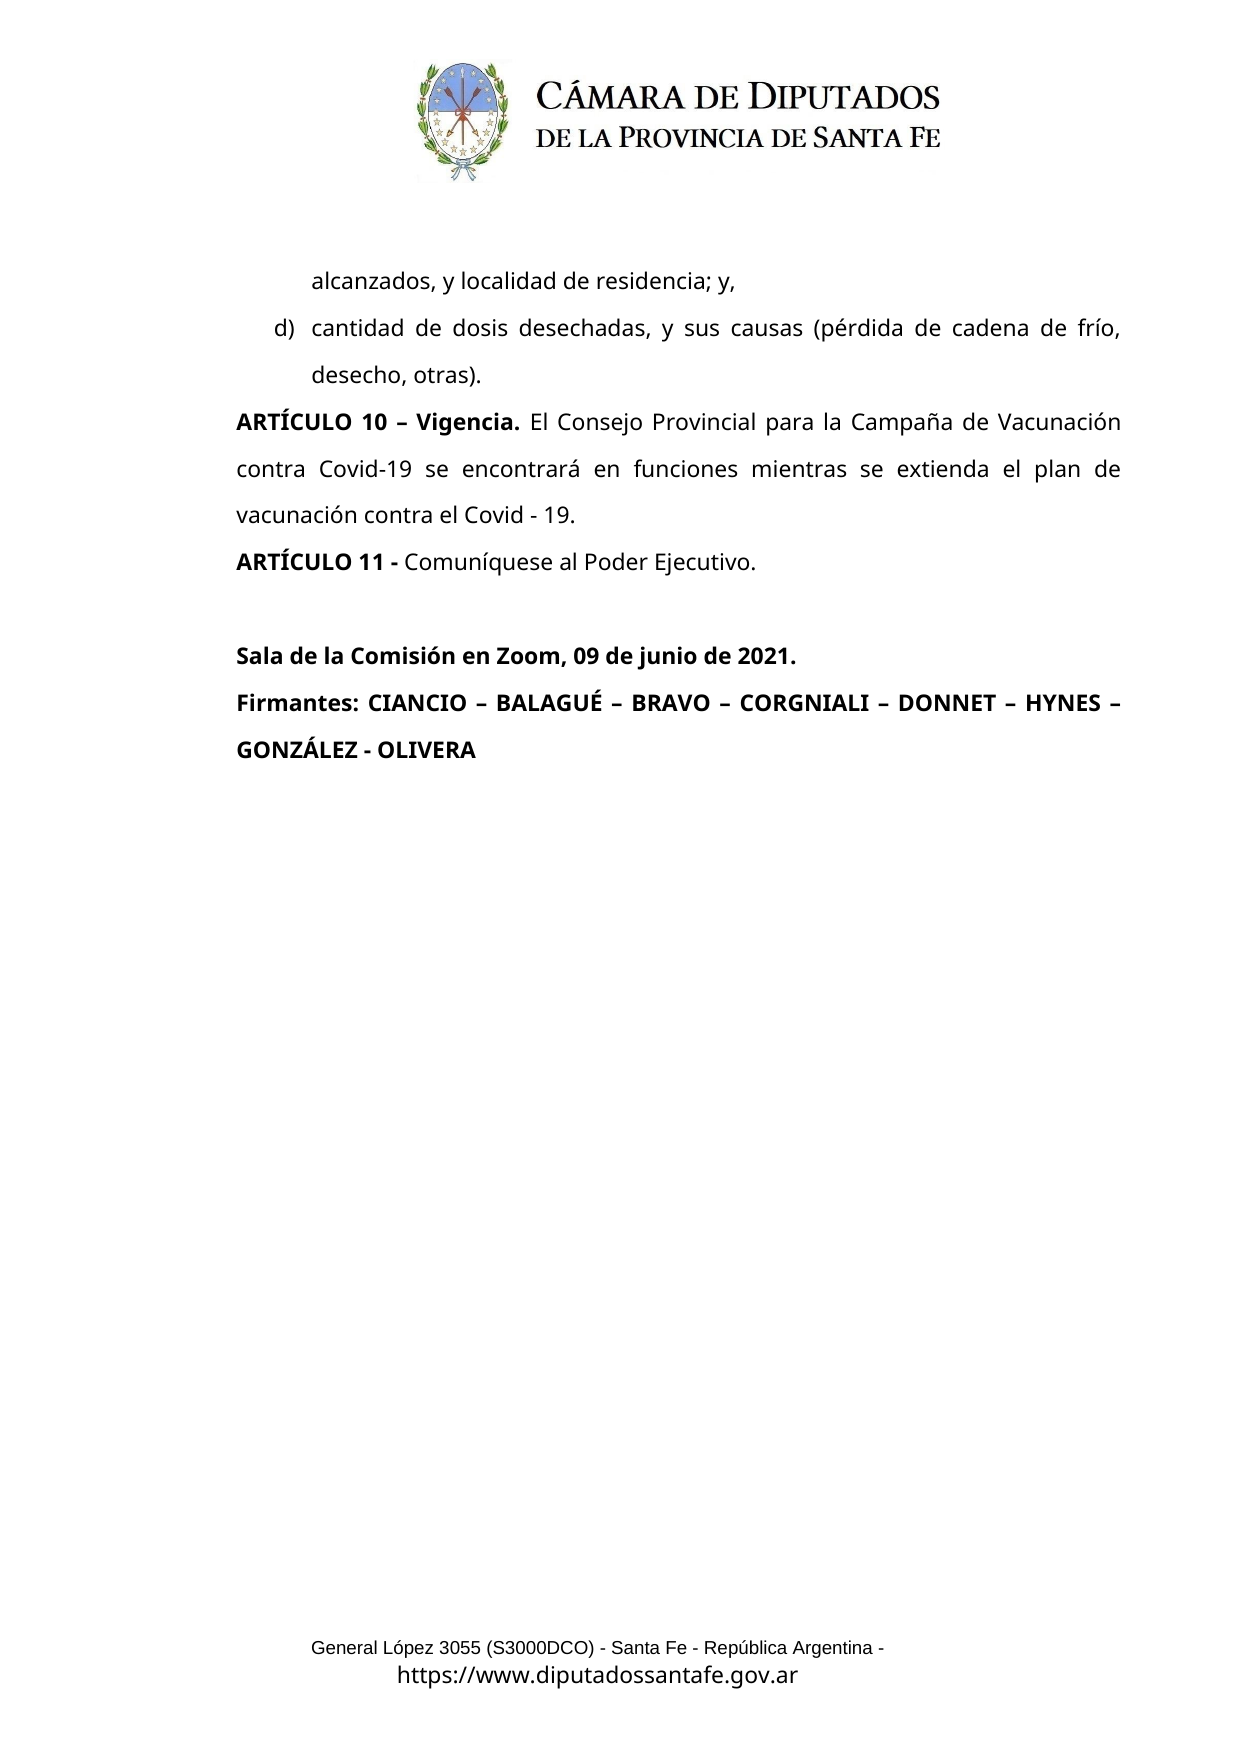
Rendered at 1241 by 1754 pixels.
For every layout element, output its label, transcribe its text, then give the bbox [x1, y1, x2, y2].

text ARTÍCULO 11 - Comuníquese al Poder Ejecutivo. [236, 546, 1122, 577]
text Sala de la Comisión en Zoom, 09 de junio de 2021. [236, 640, 1122, 671]
picture [413, 59, 945, 183]
text Firmantes: CIANCIO – BALAGUÉ – BRAVO – CORGNIALI – DONNET – HYNES – GONZÁLEZ - OLIVERA [236, 687, 1122, 765]
text ARTÍCULO 10 – Vigencia. El Consejo Provincial para la Campaña de Vacunación contra Covid-19 se encontrará en funciones mientras se extienda el plan de vacunación contra el Covid - 19. [236, 406, 1122, 531]
list cantidad de dosis desechadas, y sus causas (pérdida de cadena de frío, desecho, otras). [274, 312, 1122, 390]
list alcanzados, y localidad de residencia; y, [274, 265, 1122, 296]
